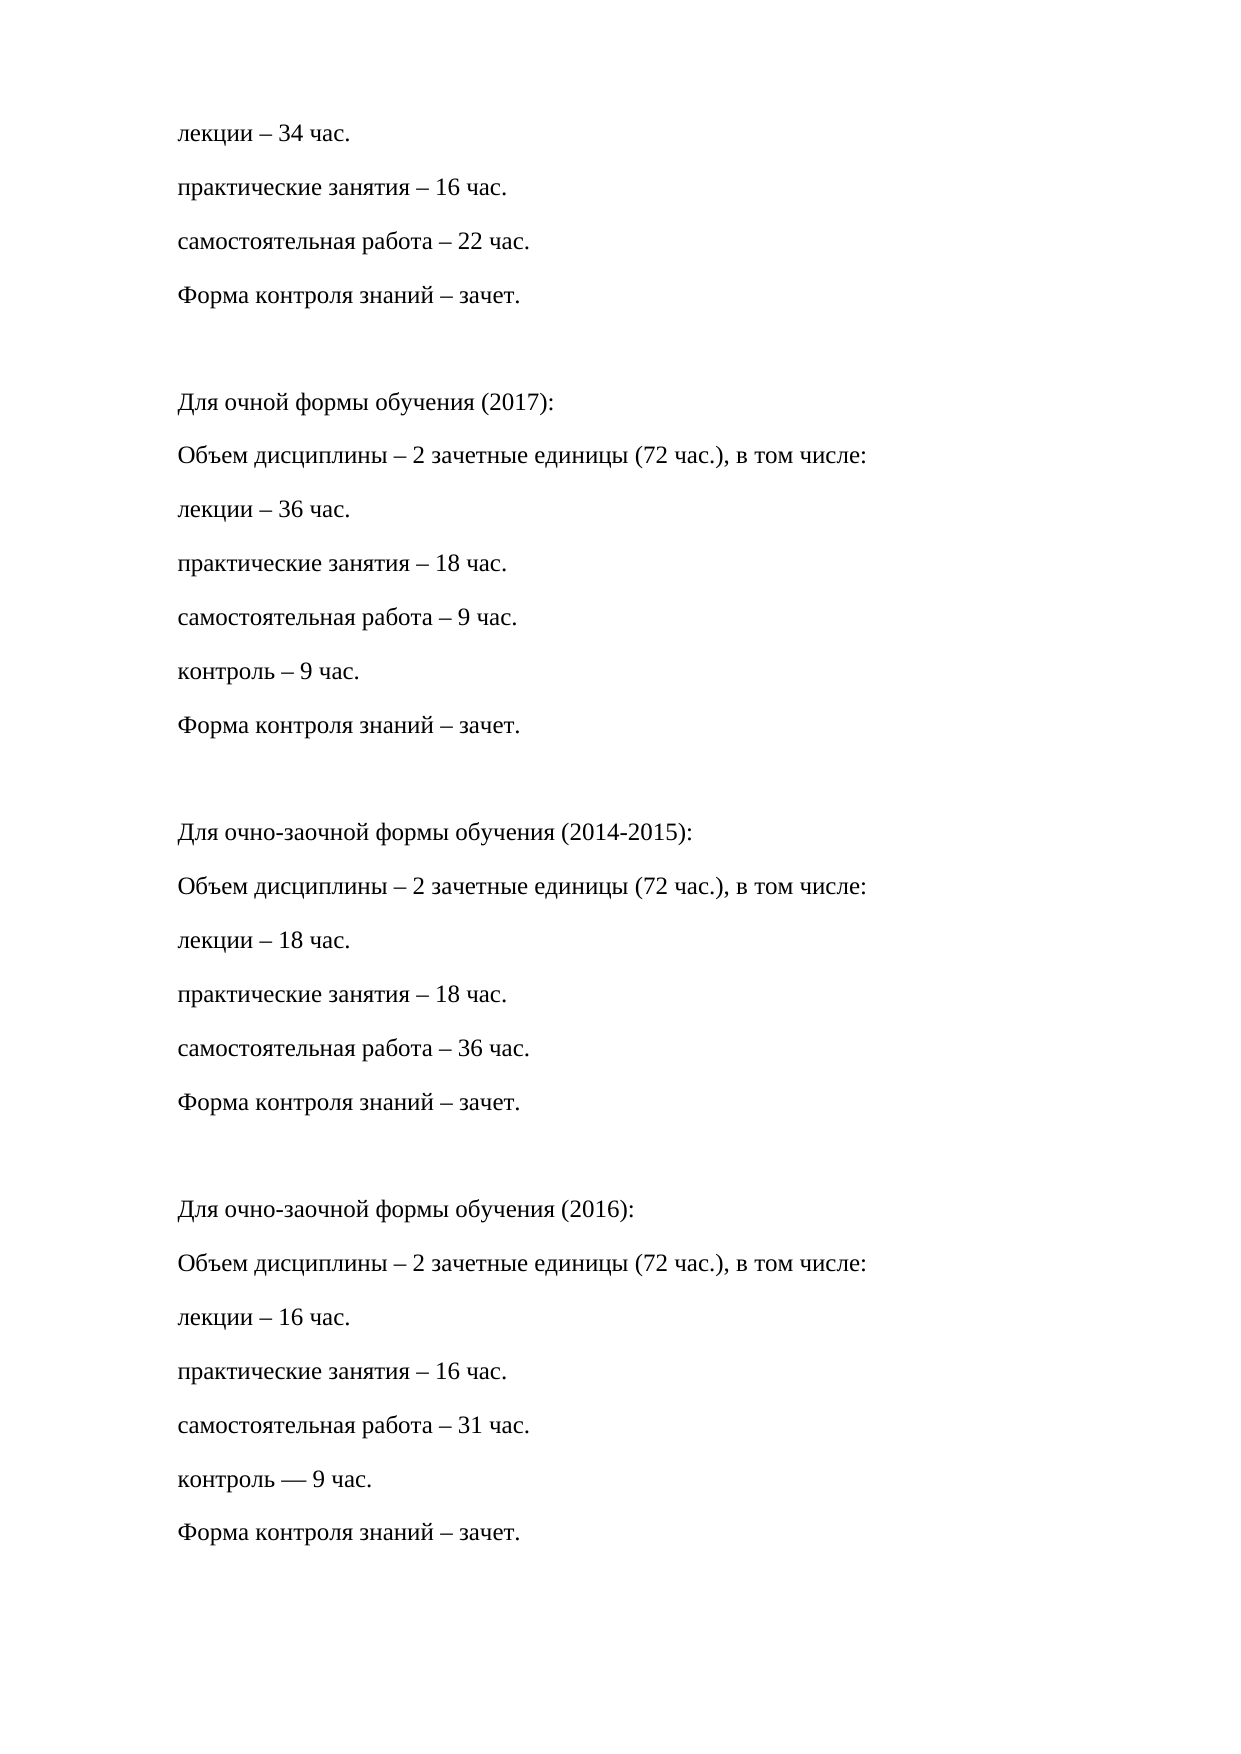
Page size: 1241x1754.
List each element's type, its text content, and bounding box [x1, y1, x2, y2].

text Объем дисциплины – 2 зачетные единицы (72 час.), в том числе: [177, 1248, 1152, 1277]
text Объем дисциплины – 2 зачетные единицы (72 час.), в том числе: [177, 440, 1152, 469]
text контроль — 9 час. [177, 1464, 1152, 1492]
text самостоятельная работа – 9 час. [177, 602, 1152, 631]
text Форма контроля знаний – зачет. [177, 1517, 1152, 1546]
text Объем дисциплины – 2 зачетные единицы (72 час.), в том числе: [177, 871, 1152, 900]
text Для очно-заочной формы обучения (2014-2015): [177, 817, 1152, 846]
text лекции – 18 час. [177, 925, 1152, 954]
text самостоятельная работа – 31 час. [177, 1410, 1152, 1438]
text практические занятия – 16 час. [177, 172, 1152, 201]
text Форма контроля знаний – зачет. [177, 280, 1152, 308]
text лекции – 16 час. [177, 1302, 1152, 1331]
text Форма контроля знаний – зачет. [177, 1087, 1152, 1115]
text Для очно-заочной формы обучения (2016): [177, 1194, 1152, 1223]
text практические занятия – 16 час. [177, 1356, 1152, 1385]
text лекции – 36 час. [177, 494, 1152, 523]
text практические занятия – 18 час. [177, 979, 1152, 1008]
text практические занятия – 18 час. [177, 548, 1152, 577]
text самостоятельная работа – 22 час. [177, 226, 1152, 254]
text самостоятельная работа – 36 час. [177, 1033, 1152, 1062]
text Для очной формы обучения (2017): [177, 387, 1152, 415]
text лекции – 34 час. [177, 118, 1152, 147]
text Форма контроля знаний – зачет. [177, 710, 1152, 738]
text контроль – 9 час. [177, 656, 1152, 684]
